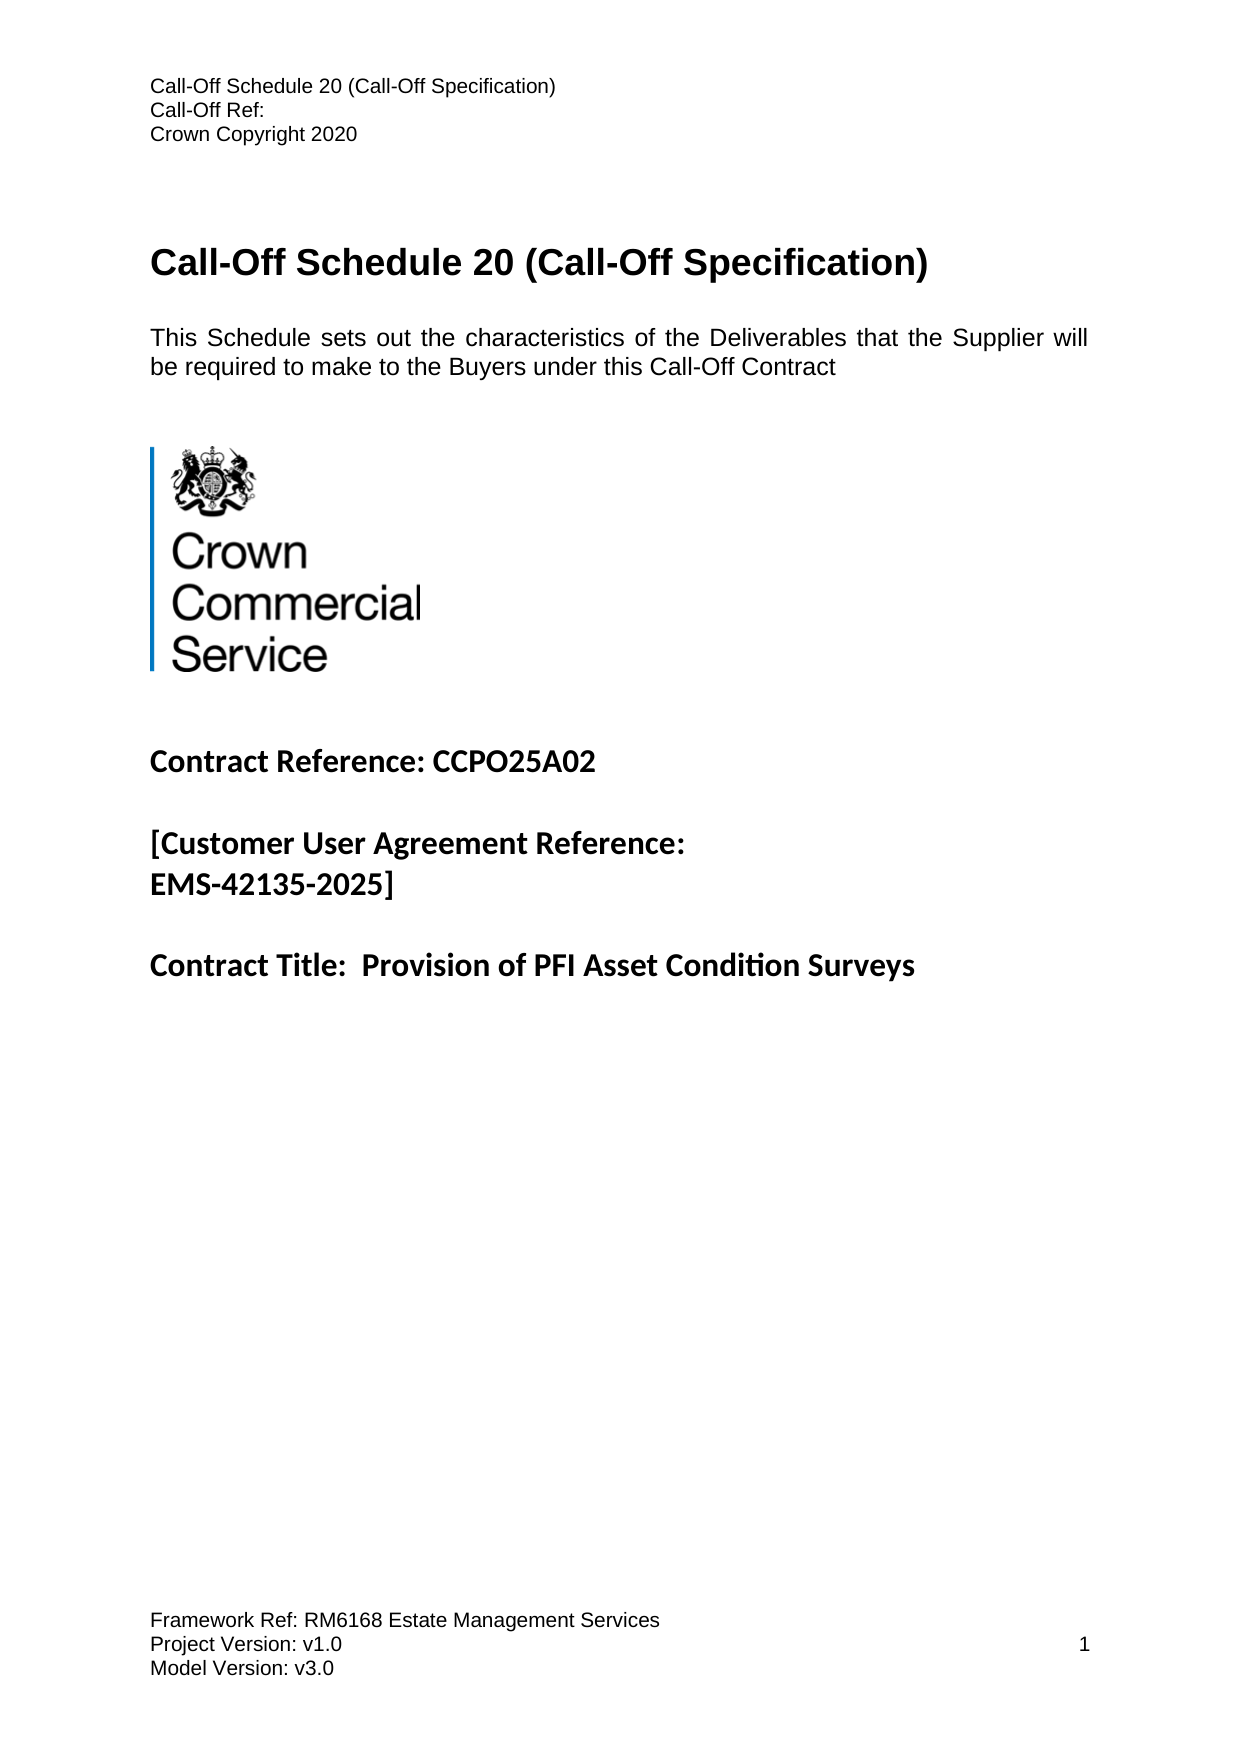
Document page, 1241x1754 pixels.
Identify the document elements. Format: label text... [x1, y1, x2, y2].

text Call-Off Schedule 20 (Call-Off Specification) [150, 240, 1090, 283]
text Contract Reference: CCPO25A02 [150, 740, 1090, 781]
text Contract Title: Provision of PFI Asset Condition Surveys [150, 944, 1090, 985]
text [Customer User Agreement Reference: [150, 822, 1090, 863]
text This Schedule sets out the characteristics of the Deliverables that the Supplier will be required to make to the Buyers under this Call-Off Contract [150, 323, 1090, 380]
text EMS-42135-2025] [150, 863, 1090, 903]
